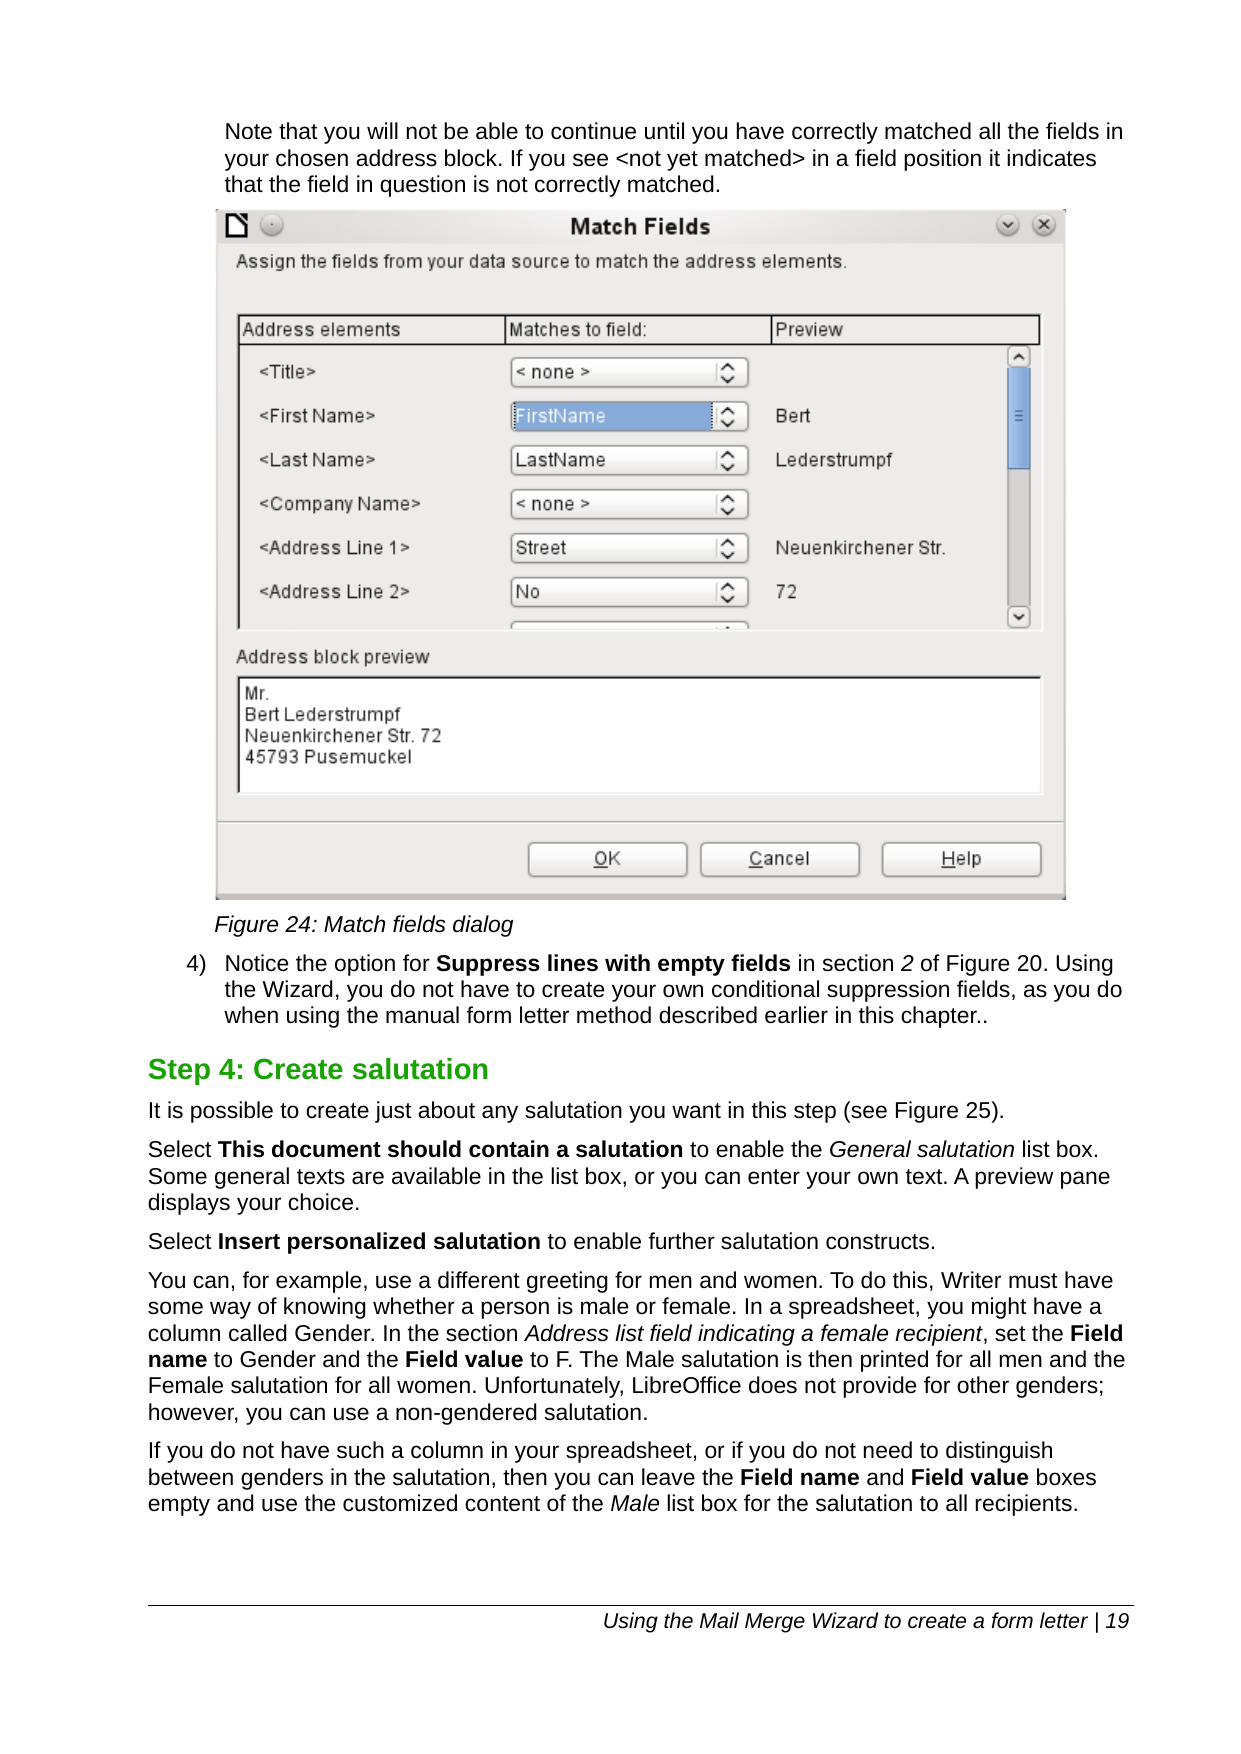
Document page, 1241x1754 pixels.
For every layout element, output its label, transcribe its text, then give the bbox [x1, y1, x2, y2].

text It is possible to create just about any salutation you want in this step (see Figure 25). [148, 1097, 1134, 1124]
text If you do not have such a column in your spreadsheet, or if you do not need to distinguish between genders in the salutation, then you can leave the Field name and Field value boxes empty and use the customized content of the Male list box for the salutation to all recipients. [148, 1437, 1134, 1516]
list Note that you will not be able to continue until you have correctly matched all the fields in your chosen address block. If you see <not yet matched> in a field position it indicates that the field in question is not correctly matched. [207, 118, 1134, 197]
text Figure 24: Match fields dialog [214, 911, 1067, 937]
text You can, for example, use a different greeting for men and women. To do this, Writer must have some way of knowing whether a person is male or female. In a spreadsheet, you might have a column called Gender. In the section Address list field indicating a female recipient, set the Field name to Gender and the Field value to F. The Male salutation is then printed for all men and the Female salutation for all women. Unfortunately, LibreOffice does not provide for other genders; however, you can use a non-gendered salutation. [148, 1267, 1134, 1425]
subtitle Step 4: Create salutation [148, 1052, 1134, 1086]
list Notice the option for Suppress lines with empty fields in section 2 of Figure 20. Using the Wizard, you do not have to create your own conditional suppression fields, as you do when using the manual form letter method described earlier in this chapter.. [207, 949, 1134, 1028]
picture [215, 209, 1067, 900]
text Select Insert personalized salutation to enable further salutation constructs. [148, 1228, 1134, 1254]
text Select This document should contain a salutation to enable the General salutation list box. Some general texts are available in the list box, or you can enter your own text. A preview pane displays your choice. [148, 1136, 1134, 1215]
